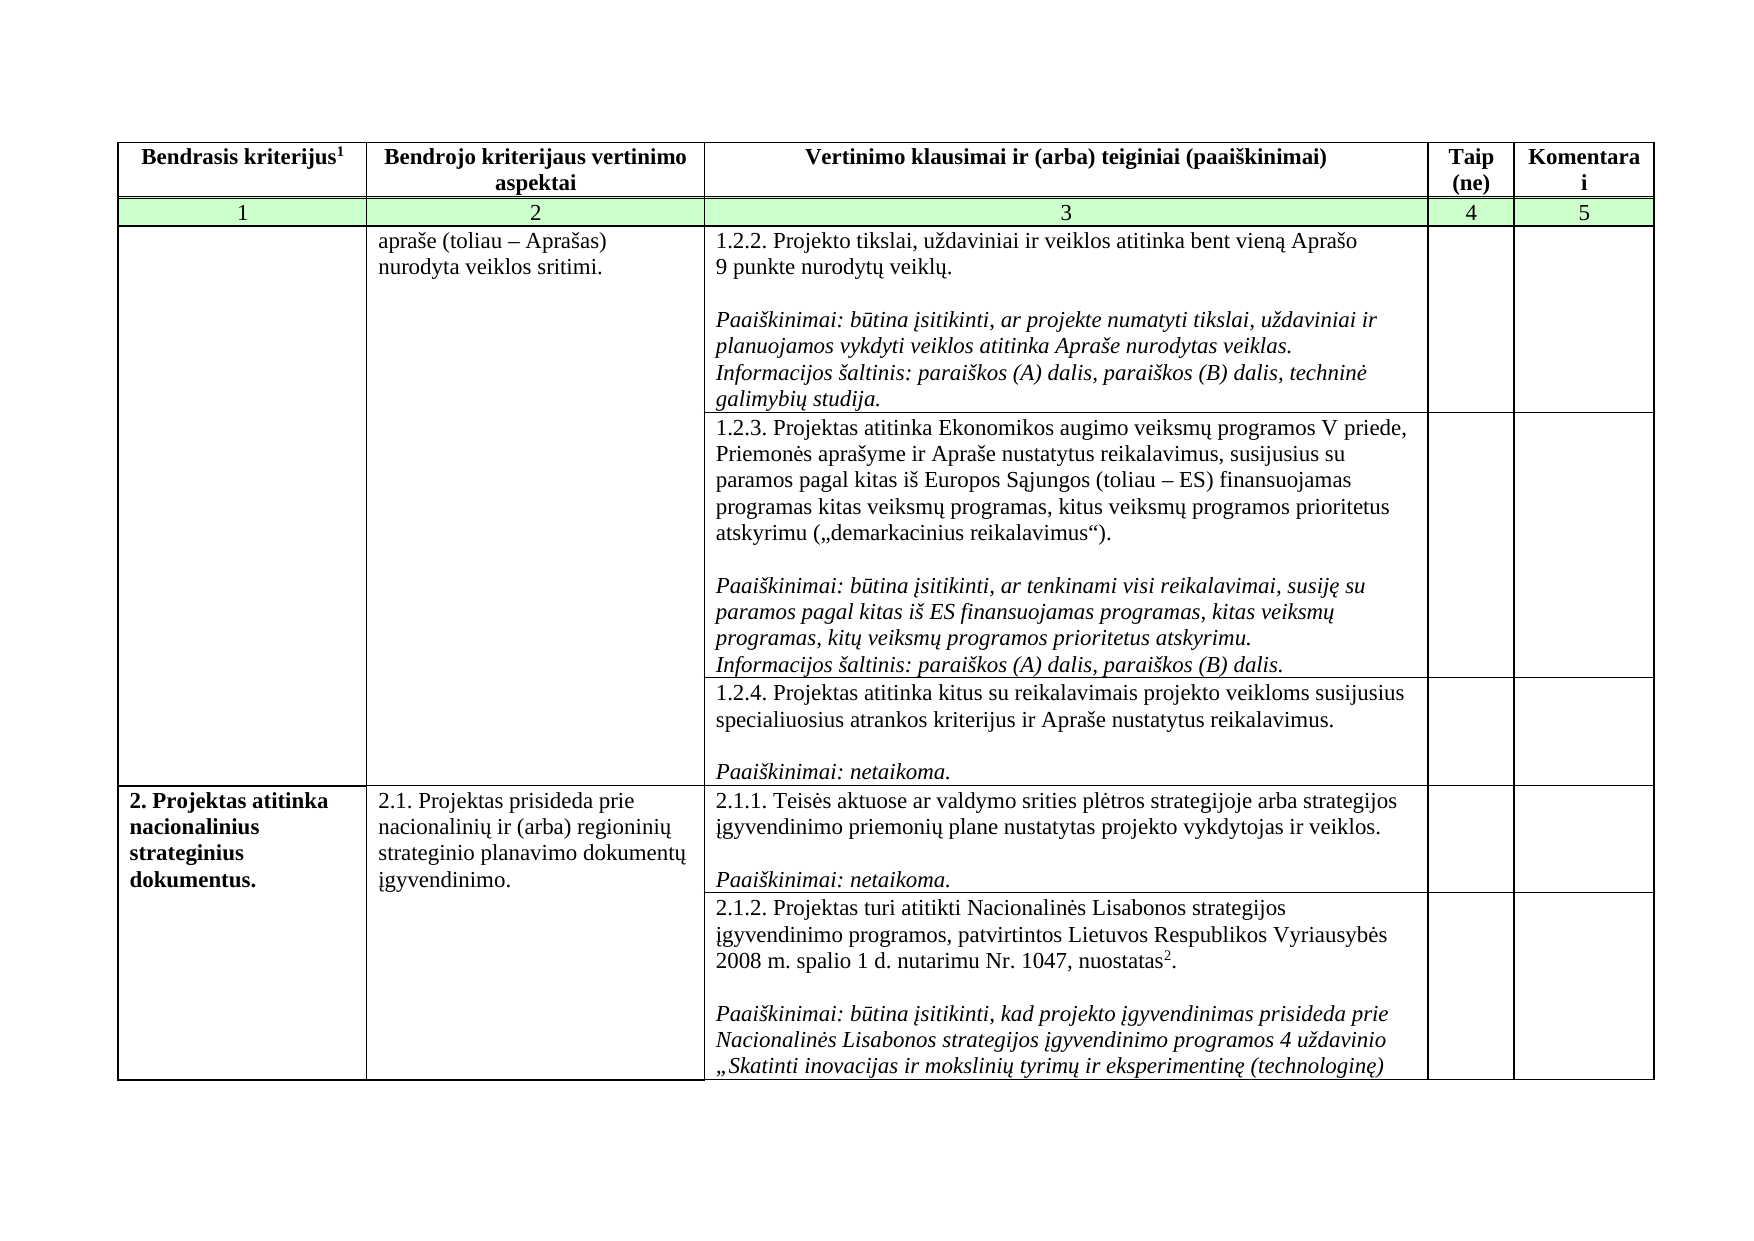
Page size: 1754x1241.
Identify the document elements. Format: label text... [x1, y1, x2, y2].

table_cell [1515, 413, 1653, 677]
table_cell 3 [705, 199, 1427, 225]
table_header Vertinimo klausimai ir (arba) teiginiai (paaiškinimai) [705, 143, 1427, 196]
table_cell 1 [119, 199, 366, 225]
table_cell [1429, 786, 1513, 892]
table_cell 2.1.2. Projektas turi atitikti Nacionalinės Lisabonos strategijos įgyvendinimo programos, patvirtintos Lietuvos Respublikos Vyriausybės 2008 m. spalio 1 d. nutarimu Nr. 1047, nuostatas2. Paaiškinimai: būtina įsitikinti, kad projekto įgyvendinimas prisideda prie Nacionalinės Lisabonos strategijos įgyvendinimo programos 4 uždavinio „Skatinti inovacijas ir mokslinių tyrimų ir eksperimentinę (technologinę) [705, 893, 1427, 1079]
table_cell 1.2.3. Projektas atitinka Ekonomikos augimo veiksmų programos V priede, Priemonės aprašyme ir Apraše nustatytus reikalavimus, susijusius su paramos pagal kitas iš Europos Sąjungos (toliau – ES) finansuojamas programas kitas veiksmų programas, kitus veiksmų programos prioritetus atskyrimu („demarkacinius reikalavimus“). Paaiškinimai: būtina įsitikinti, ar tenkinami visi reikalavimai, susiję su paramos pagal kitas iš ES finansuojamas programas, kitas veiksmų programas, kitų veiksmų programos prioritetus atskyrimu. Informacijos šaltinis: paraiškos (A) dalis, paraiškos (B) dalis. [705, 413, 1427, 677]
table_cell 2. Projektas atitinka nacionalinius strateginius dokumentus. [119, 787, 366, 1079]
table_header Komentarai [1515, 143, 1653, 196]
table_cell 2.1.1. Teisės aktuose ar valdymo srities plėtros strategijoje arba strategijos įgyvendinimo priemonių plane nustatytas projekto vykdytojas ir veiklos. Paaiškinimai: netaikoma. [705, 786, 1427, 892]
table_cell apraše (toliau – Aprašas) nurodyta veiklos sritimi. [367, 227, 704, 785]
table_cell [1429, 893, 1513, 1079]
table_cell 2 [367, 199, 704, 225]
table_header Bendrojo kriterijaus vertinimo aspektai [367, 143, 704, 196]
table_cell [1515, 893, 1653, 1079]
table_cell [1515, 227, 1653, 412]
table_cell [1515, 678, 1653, 785]
table_cell 4 [1429, 199, 1513, 225]
table_header Bendrasis kriterijus1 [119, 143, 366, 196]
table_cell [1515, 786, 1653, 892]
table_cell 2.1. Projektas prisideda prie nacionalinių ir (arba) regioninių strateginio planavimo dokumentų įgyvendinimo. [367, 786, 704, 1079]
table_cell [1429, 678, 1513, 785]
table_cell [1429, 227, 1513, 412]
table_cell [119, 227, 366, 785]
table_cell 1.2.2. Projekto tikslai, uždaviniai ir veiklos atitinka bent vieną Aprašo 9 punkte nurodytų veiklų. Paaiškinimai: būtina įsitikinti, ar projekte numatyti tikslai, uždaviniai ir planuojamos vykdyti veiklos atitinka Apraše nurodytas veiklas. Informacijos šaltinis: paraiškos (A) dalis, paraiškos (B) dalis, techninė galimybių studija. [705, 227, 1427, 412]
table_cell 1.2.4. Projektas atitinka kitus su reikalavimais projekto veikloms susijusius specialiuosius atrankos kriterijus ir Apraše nustatytus reikalavimus. Paaiškinimai: netaikoma. [705, 678, 1427, 785]
table_header Taip (ne) [1429, 143, 1513, 196]
table_cell 5 [1515, 199, 1653, 225]
table_cell [1429, 413, 1513, 677]
